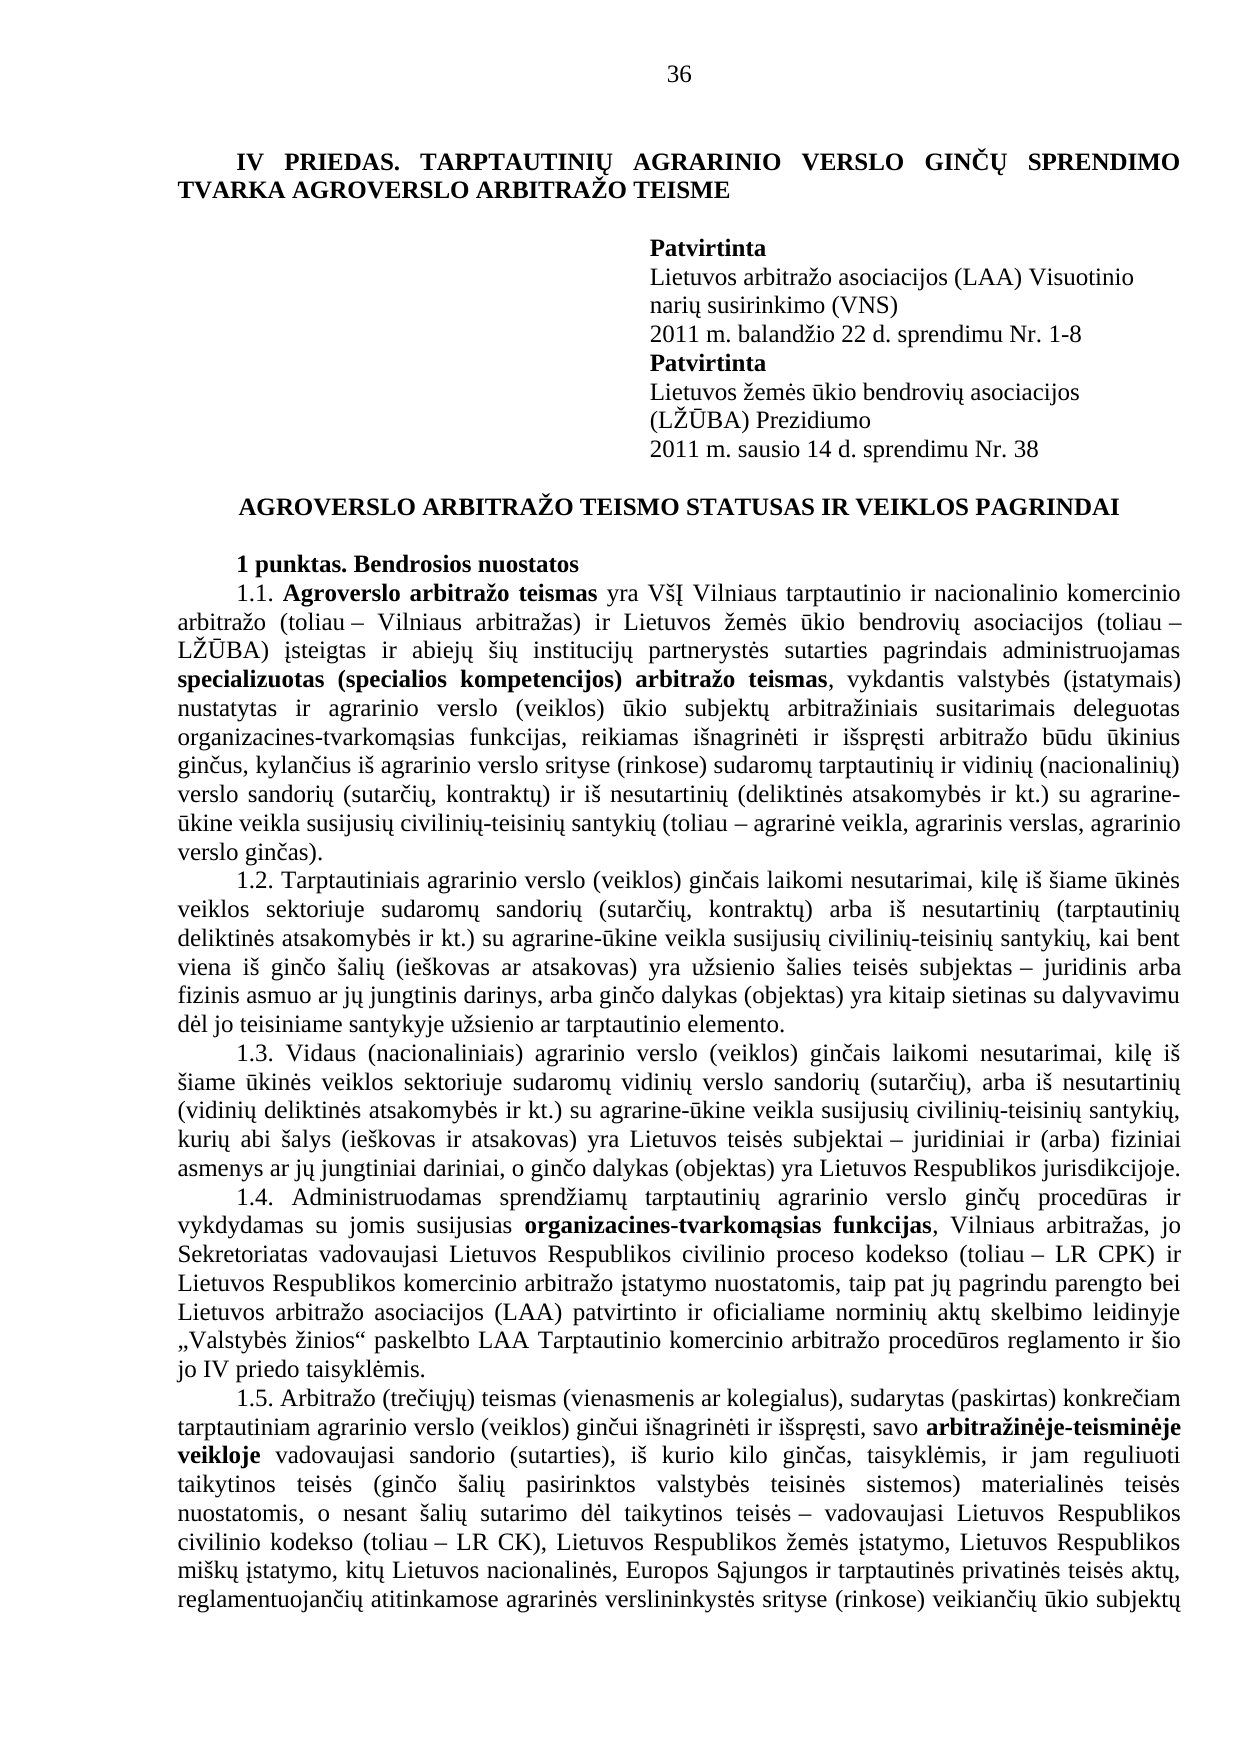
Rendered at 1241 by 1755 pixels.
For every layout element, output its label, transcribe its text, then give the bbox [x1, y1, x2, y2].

text 1.2. Tarptautiniais agrarinio verslo (veiklos) ginčais laikomi nesutarimai, kilę iš šiame ūkinės veiklos sektoriuje sudaromų sandorių (sutarčių, kontraktų) arba iš nesutartinių (tarptautinių deliktinės atsakomybės ir kt.) su agrarine-ūkine veikla susijusių civilinių-teisinių santykių, kai bent viena iš ginčo šalių (ieškovas ar atsakovas) yra užsienio šalies teisės subjektas – juridinis arba fizinis asmuo ar jų jungtinis darinys, arba ginčo dalykas (objektas) yra kitaip sietinas su dalyvavimu dėl jo teisiniame santykyje užsienio ar tarptautinio elemento. [177, 866, 1181, 1038]
text 1.1. Agroverslo arbitražo teismas yra VšĮ Vilniaus tarptautinio ir nacionalinio komercinio arbitražo (toliau – Vilniaus arbitražas) ir Lietuvos žemės ūkio bendrovių asociacijos (toliau – LŽŪBA) įsteigtas ir abiejų šių institucijų partnerystės sutarties pagrindais administruojamas specializuotas (specialios kompetencijos) arbitražo teismas, vykdantis valstybės (įstatymais) nustatytas ir agrarinio verslo (veiklos) ūkio subjektų arbitražiniais susitarimais deleguotas organizacines-tvarkomąsias funkcijas, reikiamas išnagrinėti ir išspręsti arbitražo būdu ūkinius ginčus, kylančius iš agrarinio verslo srityse (rinkose) sudaromų tarptautinių ir vidinių (nacionalinių) verslo sandorių (sutarčių, kontraktų) ir iš nesutartinių (deliktinės atsakomybės ir kt.) su agrarine-ūkine veikla susijusių civilinių-teisinių santykių (toliau – agrarinė veikla, agrarinis verslas, agrarinio verslo ginčas). [177, 578, 1181, 866]
text Patvirtinta [649, 348, 1181, 377]
text Lietuvos arbitražo asociacijos (LAA) Visuotinio narių susirinkimo (VNS) [649, 262, 1181, 319]
text 2011 m. balandžio 22 d. sprendimu Nr. 1-8 [649, 319, 1181, 348]
text IV PRIEDAS. TARPTAUTINIŲ AGRARINIO VERSLO GINČŲ SPRENDIMO TVARKA AGROVERSLO ARBITRAŽO TEISME [177, 147, 1181, 204]
text 1.4. Administruodamas sprendžiamų tarptautinių agrarinio verslo ginčų procedūras ir vykdydamas su jomis susijusias organizacines-tvarkomąsias funkcijas, Vilniaus arbitražas, jo Sekretoriatas vadovaujasi Lietuvos Respublikos civilinio proceso kodekso (toliau – LR CPK) ir Lietuvos Respublikos komercinio arbitražo įstatymo nuostatomis, taip pat jų pagrindu parengto bei Lietuvos arbitražo asociacijos (LAA) patvirtinto ir oficialiame norminių aktų skelbimo leidinyje „Valstybės žinios“ paskelbto LAA Tarptautinio komercinio arbitražo procedūros reglamento ir šio jo IV priedo taisyklėmis. [177, 1182, 1181, 1383]
text Lietuvos žemės ūkio bendrovių asociacijos (LŽŪBA) Prezidiumo [649, 377, 1181, 434]
text Patvirtinta [649, 233, 1181, 262]
text 2011 m. sausio 14 d. sprendimu Nr. 38 [649, 434, 1181, 463]
text 1.3. Vidaus (nacionaliniais) agrarinio verslo (veiklos) ginčais laikomi nesutarimai, kilę iš šiame ūkinės veiklos sektoriuje sudaromų vidinių verslo sandorių (sutarčių), arba iš nesutartinių (vidinių deliktinės atsakomybės ir kt.) su agrarine-ūkine veikla susijusių civilinių-teisinių santykių, kurių abi šalys (ieškovas ir atsakovas) yra Lietuvos teisės subjektai – juridiniai ir (arba) fiziniai asmenys ar jų jungtiniai dariniai, o ginčo dalykas (objektas) yra Lietuvos Respublikos jurisdikcijoje. [177, 1038, 1181, 1182]
text 1.5. Arbitražo (trečiųjų) teismas (vienasmenis ar kolegialus), sudarytas (paskirtas) konkrečiam tarptautiniam agrarinio verslo (veiklos) ginčui išnagrinėti ir išspręsti, savo arbitražinėje-teisminėje veikloje vadovaujasi sandorio (sutarties), iš kurio kilo ginčas, taisyklėmis, ir jam reguliuoti taikytinos teisės (ginčo šalių pasirinktos valstybės teisinės sistemos) materialinės teisės nuostatomis, o nesant šalių sutarimo dėl taikytinos teisės – vadovaujasi Lietuvos Respublikos civilinio kodekso (toliau – LR CK), Lietuvos Respublikos žemės įstatymo, Lietuvos Respublikos miškų įstatymo, kitų Lietuvos nacionalinės, Europos Sąjungos ir tarptautinės privatinės teisės aktų, reglamentuojančių atitinkamose agrarinės verslininkystės srityse (rinkose) veikiančių ūkio subjektų [177, 1383, 1181, 1613]
text 1 punktas. Bendrosios nuostatos [177, 549, 1181, 578]
text AGROVERSLO ARBITRAŽO TEISMO STATUSAS IR VEIKLOS PAGRINDAI [177, 492, 1181, 521]
